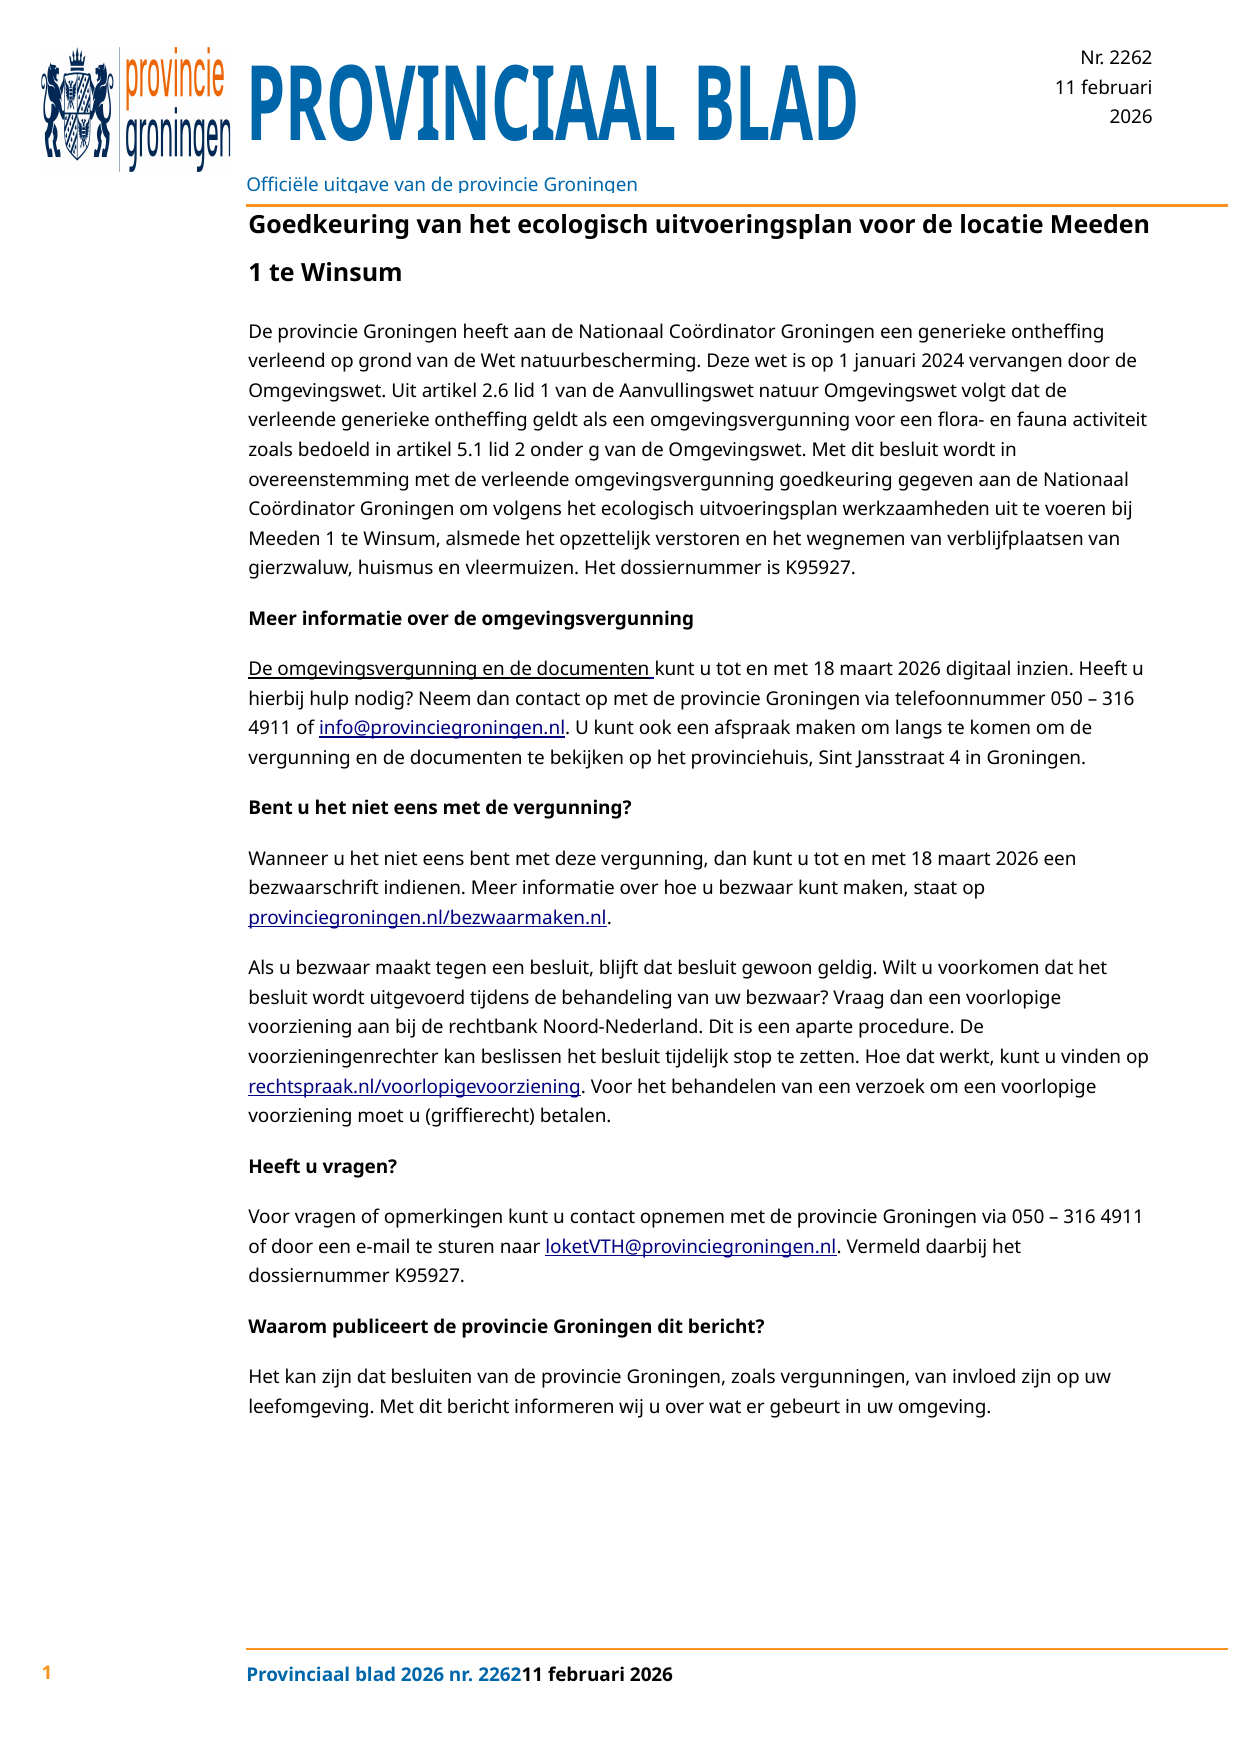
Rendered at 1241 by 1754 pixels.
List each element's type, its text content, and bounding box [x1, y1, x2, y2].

text Waarom publiceert de provincie Groningen dit bericht? [248, 1313, 1152, 1339]
text Wanneer u het niet eens bent met deze vergunning, dan kunt u tot en met 18 maart 2026 een bezwaarschrift indienen. Meer informatie over hoe u bezwaar kunt maken, staat op provinciegroningen.nl/bezwaarmaken.nl. [248, 845, 1152, 930]
text Bent u het niet eens met de vergunning? [248, 794, 1152, 820]
text Als u bezwaar maakt tegen een besluit, blijft dat besluit gewoon geldig. Wilt u voorkomen dat het besluit wordt uitgevoerd tijdens de behandeling van uw bezwaar? Vraag dan een voorlopige voorziening aan bij de rechtbank Noord-Nederland. Dit is een aparte procedure. De voorzieningenrechter kan beslissen het besluit tijdelijk stop te zetten. Hoe dat werkt, kunt u vinden op rechtspraak.nl/voorlopigevoorziening. Voor het behandelen van een verzoek om een voorlopige voorziening moet u (griffierecht) betalen. [248, 954, 1152, 1128]
text Goedkeuring van het ecologisch uitvoeringsplan voor de locatie Meeden 1 te Winsum [248, 207, 1152, 288]
text De provincie Groningen heeft aan de Nationaal Coördinator Groningen een generieke ontheffing verleend op grond van de Wet natuurbescherming. Deze wet is op 1 januari 2024 vervangen door de Omgevingswet. Uit artikel 2.6 lid 1 van de Aanvullingswet natuur Omgevingswet volgt dat de verleende generieke ontheffing geldt als een omgevingsvergunning voor een flora- en fauna activiteit zoals bedoeld in artikel 5.1 lid 2 onder g van de Omgevingswet. Met dit besluit wordt in overeenstemming met de verleende omgevingsvergunning goedkeuring gegeven aan de Nationaal Coördinator Groningen om volgens het ecologisch uitvoeringsplan werkzaamheden uit te voeren bij Meeden 1 te Winsum, alsmede het opzettelijk verstoren en het wegnemen van verblijfplaatsen van gierzwaluw, huismus en vleermuizen. Het dossiernummer is K95927. [248, 318, 1152, 580]
text Meer informatie over de omgevingsvergunning [248, 605, 1152, 631]
text Het kan zijn dat besluiten van de provincie Groningen, zoals vergunningen, van invloed zijn op uw leefomgeving. Met dit bericht informeren wij u over wat er gebeurt in uw omgeving. [248, 1363, 1152, 1419]
text Voor vragen of opmerkingen kunt u contact opnemen met de provincie Groningen via 050 – 316 4911 of door een e-mail te sturen naar loketVTH@provinciegroningen.nl. Vermeld daarbij het dossiernummer K95927. [248, 1203, 1152, 1288]
picture [41, 47, 231, 172]
text Heeft u vragen? [248, 1153, 1152, 1179]
text De omgevingsvergunning en de documenten kunt u tot en met 18 maart 2026 digitaal inzien. Heeft u hierbij hulp nodig? Neem dan contact op met de provincie Groningen via telefoonnummer 050 – 316 4911 of info@provinciegroningen.nl. U kunt ook een afspraak maken om langs te komen om de vergunning en de documenten te bekijken op het provinciehuis, Sint Jansstraat 4 in Groningen. [248, 655, 1152, 770]
